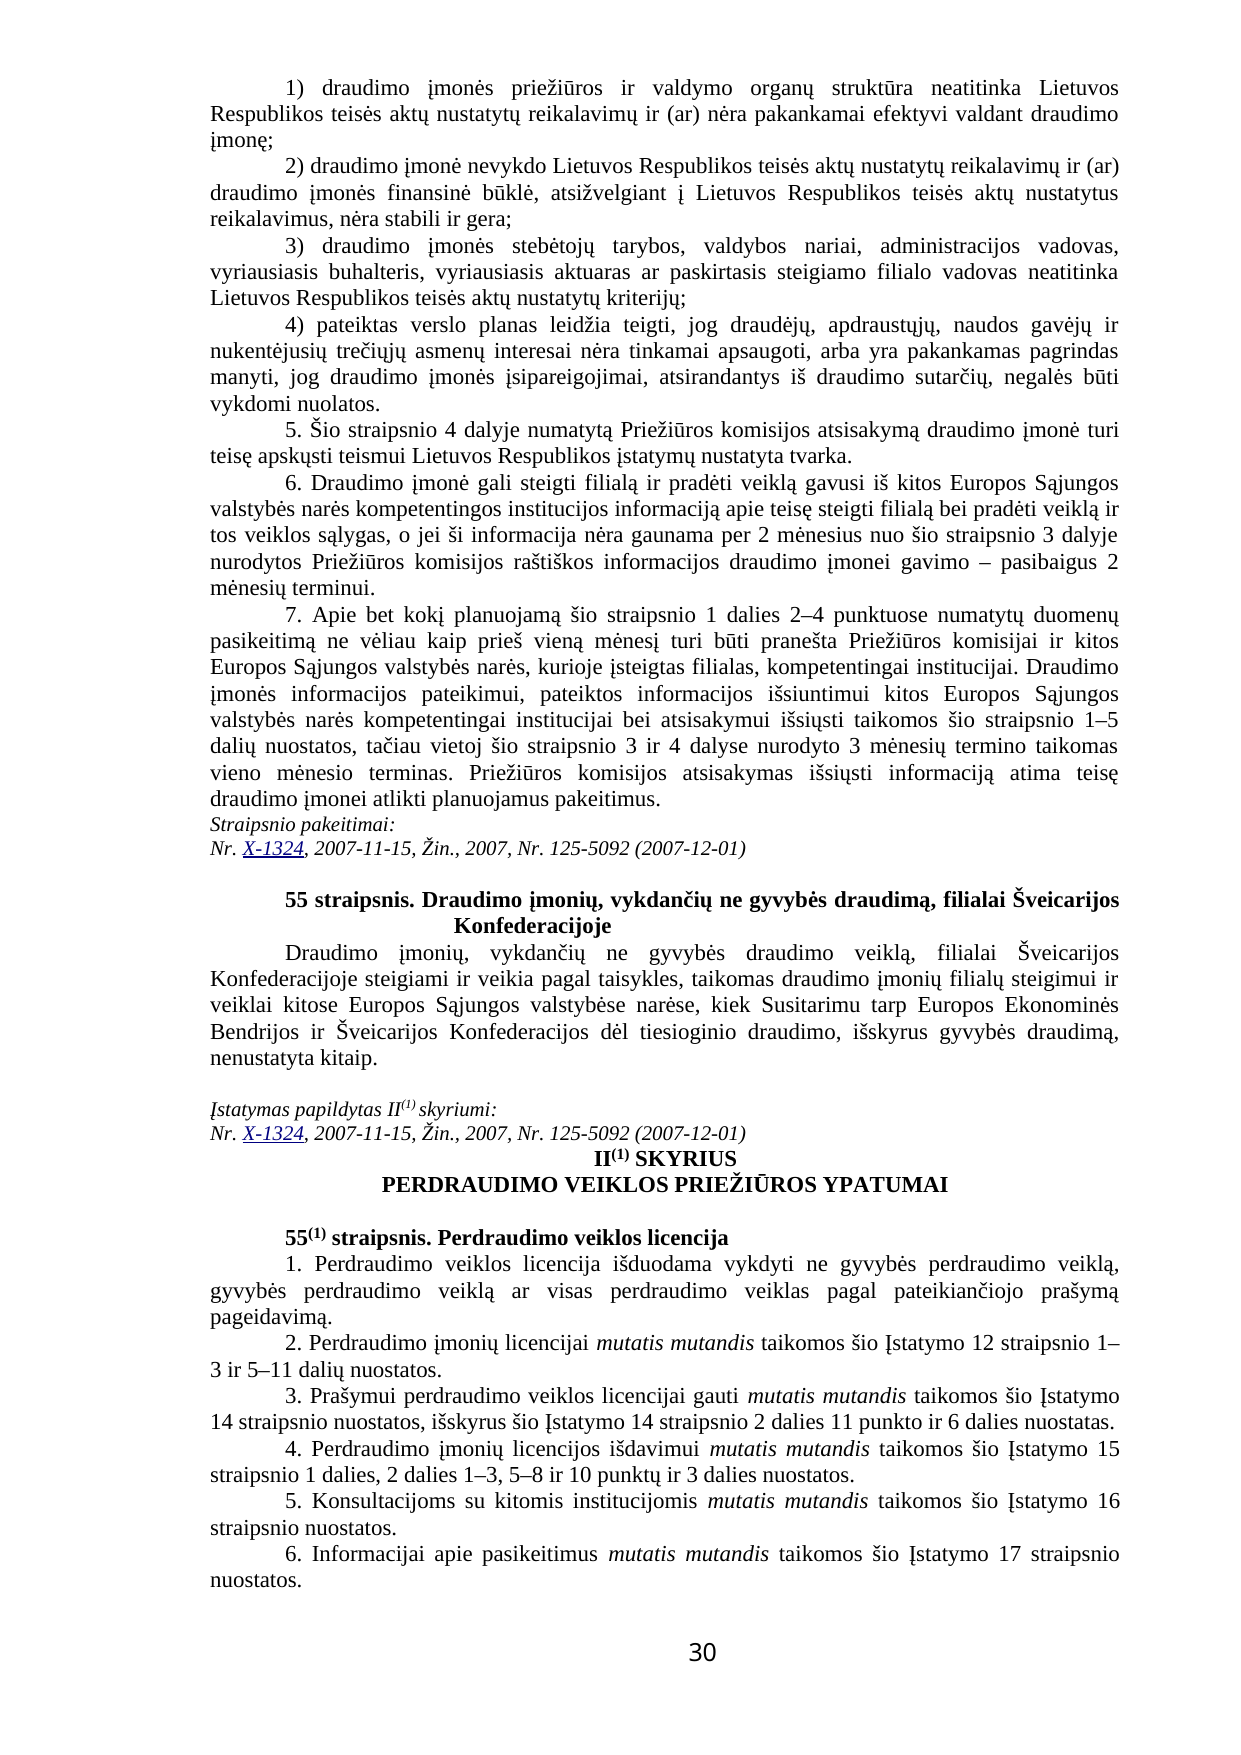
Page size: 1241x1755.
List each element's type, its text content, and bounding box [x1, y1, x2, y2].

text 3. Prašymui perdraudimo veiklos licencijai gauti mutatis mutandis taikomos šio Įstatymo 14 straipsnio nuostatos, išskyrus šio Įstatymo 14 straipsnio 2 dalies 11 punkto ir 6 dalies nuostatas. [210, 1382, 1120, 1435]
text Draudimo įmonių, vykdančių ne gyvybės draudimo veiklą, filialai Šveicarijos Konfederacijoje steigiami ir veikia pagal taisykles, taikomas draudimo įmonių filialų steigimui ir veiklai kitose Europos Sąjungos valstybėse narėse, kiek Susitarimu tarp Europos Ekonominės Bendrijos ir Šveicarijos Konfederacijos dėl tiesioginio draudimo, išskyrus gyvybės draudimą, nenustatyta kitaip. [210, 939, 1120, 1070]
text 55 straipsnis. Draudimo įmonių, vykdančių ne gyvybės draudimą, filialai Šveicarijos Konfederacijoje [285, 886, 1120, 939]
text 2) draudimo įmonė nevykdo Lietuvos Respublikos teisės aktų nustatytų reikalavimų ir (ar) draudimo įmonės finansinė būklė, atsižvelgiant į Lietuvos Respublikos teisės aktų nustatytus reikalavimus, nėra stabili ir gera; [210, 153, 1120, 232]
text Straipsnio pakeitimai: [210, 811, 1120, 836]
text Įstatymas papildytas II(1) skyriumi: [210, 1097, 1120, 1121]
text Nr. X-1324, 2007-11-15, Žin., 2007, Nr. 125-5092 (2007-12-01) [210, 1121, 1120, 1145]
text 7. Apie bet kokį planuojamą šio straipsnio 1 dalies 2–4 punktuose numatytų duomenų pasikeitimą ne vėliau kaip prieš vieną mėnesį turi būti pranešta Priežiūros komisijai ir kitos Europos Sąjungos valstybės narės, kurioje įsteigtas filialas, kompetentingai institucijai. Draudimo įmonės informacijos pateikimui, pateiktos informacijos išsiuntimui kitos Europos Sąjungos valstybės narės kompetentingai institucijai bei atsisakymui išsiųsti taikomos šio straipsnio 1–5 dalių nuostatos, tačiau vietoj šio straipsnio 3 ir 4 dalyse nurodyto 3 mėnesių termino taikomas vieno mėnesio terminas. Priežiūros komisijos atsisakymas išsiųsti informaciją atima teisę draudimo įmonei atlikti planuojamus pakeitimus. [210, 601, 1120, 811]
text 1) draudimo įmonės priežiūros ir valdymo organų struktūra neatitinka Lietuvos Respublikos teisės aktų nustatytų reikalavimų ir (ar) nėra pakankamai efektyvi valdant draudimo įmonę; [210, 73, 1120, 153]
text 4. Perdraudimo įmonių licencijos išdavimui mutatis mutandis taikomos šio Įstatymo 15 straipsnio 1 dalies, 2 dalies 1–3, 5–8 ir 10 punktų ir 3 dalies nuostatos. [210, 1435, 1120, 1487]
text 4) pateiktas verslo planas leidžia teigti, jog draudėjų, apdraustųjų, naudos gavėjų ir nukentėjusių trečiųjų asmenų interesai nėra tinkamai apsaugoti, arba yra pakankamas pagrindas manyti, jog draudimo įmonės įsipareigojimai, atsirandantys iš draudimo sutarčių, negalės būti vykdomi nuolatos. [210, 311, 1120, 416]
text Nr. X-1324, 2007-11-15, Žin., 2007, Nr. 125-5092 (2007-12-01) [210, 836, 1120, 859]
text 2. Perdraudimo įmonių licencijai mutatis mutandis taikomos šio Įstatymo 12 straipsnio 1–3 ir 5–11 dalių nuostatos. [210, 1329, 1120, 1382]
text II(1) SKYRIUS [210, 1145, 1120, 1171]
text 6. Informacijai apie pasikeitimus mutatis mutandis taikomos šio Įstatymo 17 straipsnio nuostatos. [210, 1540, 1120, 1593]
text 55(1) straipsnis. Perdraudimo veiklos licencija [210, 1224, 1120, 1250]
text 3) draudimo įmonės stebėtojų tarybos, valdybos nariai, administracijos vadovas, vyriausiasis buhalteris, vyriausiasis aktuaras ar paskirtasis steigiamo filialo vadovas neatitinka Lietuvos Respublikos teisės aktų nustatytų kriterijų; [210, 232, 1120, 311]
text 6. Draudimo įmonė gali steigti filialą ir pradėti veiklą gavusi iš kitos Europos Sąjungos valstybės narės kompetentingos institucijos informaciją apie teisę steigti filialą bei pradėti veiklą ir tos veiklos sąlygas, o jei ši informacija nėra gaunama per 2 mėnesius nuo šio straipsnio 3 dalyje nurodytos Priežiūros komisijos raštiškos informacijos draudimo įmonei gavimo – pasibaigus 2 mėnesių terminui. [210, 469, 1120, 601]
text PERDRAUDIMO VEIKLOS PRIEŽIŪROS YPATUMAI [210, 1171, 1120, 1198]
text 5. Konsultacijoms su kitomis institucijomis mutatis mutandis taikomos šio Įstatymo 16 straipsnio nuostatos. [210, 1487, 1120, 1540]
text 1. Perdraudimo veiklos licencija išduodama vykdyti ne gyvybės perdraudimo veiklą, gyvybės perdraudimo veiklą ar visas perdraudimo veiklas pagal pateikiančiojo prašymą pageidavimą. [210, 1250, 1120, 1329]
text 5. Šio straipsnio 4 dalyje numatytą Priežiūros komisijos atsisakymą draudimo įmonė turi teisę apskųsti teismui Lietuvos Respublikos įstatymų nustatyta tvarka. [210, 416, 1120, 469]
